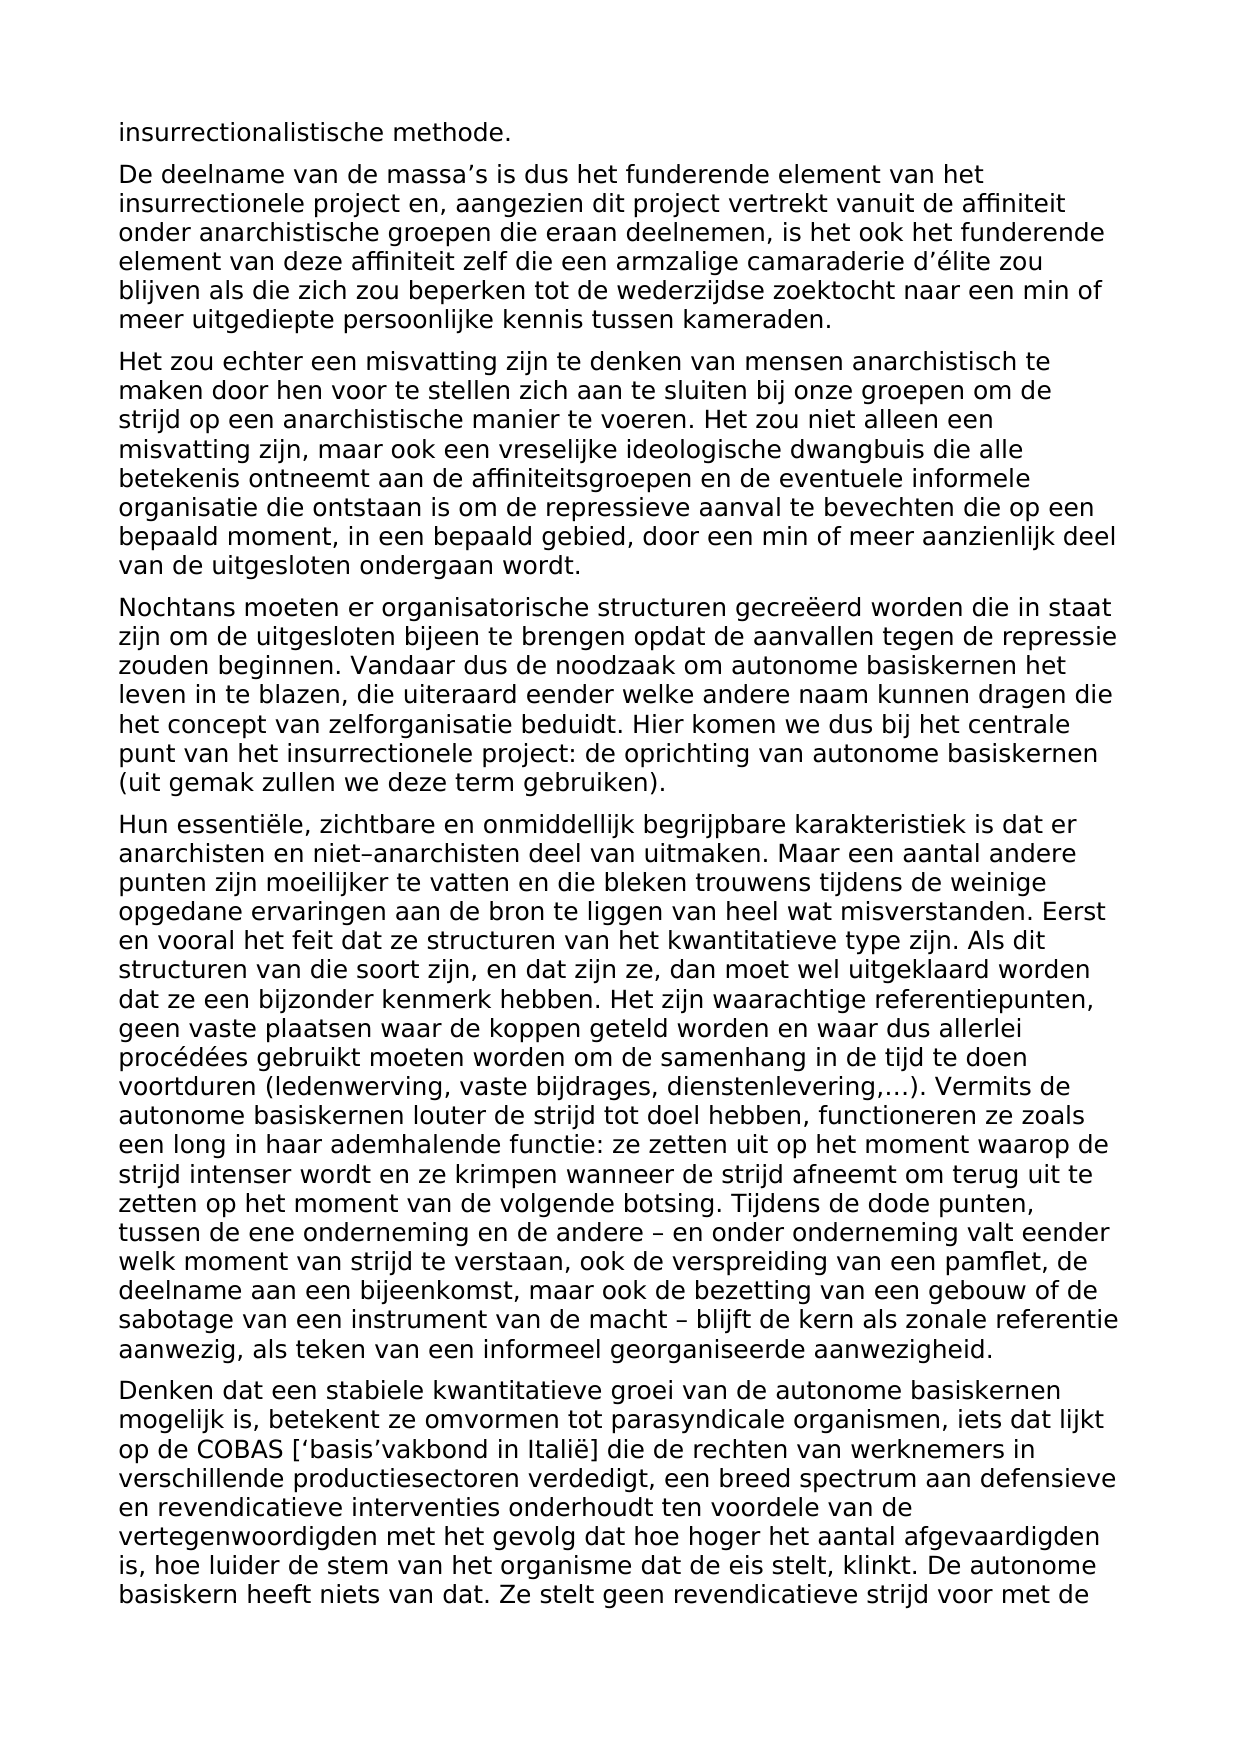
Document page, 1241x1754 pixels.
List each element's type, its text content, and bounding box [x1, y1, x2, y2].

text Denken dat een stabiele kwantitatieve groei van de autonome basiskernen mogelijk is, betekent ze omvormen tot parasyndicale organismen, iets dat lijkt op de COBAS [‘basis’vakbond in Italië] die de rechten van werknemers in verschillende productiesectoren verdedigt, een breed spectrum aan defensieve en revendicatieve interventies onderhoudt ten voordele van de vertegenwoordigden met het gevolg dat hoe hoger het aantal afgevaardigden is, hoe luider de stem van het organisme dat de eis stelt, klinkt. De autonome basiskern heeft niets van dat. Ze stelt geen revendicatieve strijd voor met de [118, 1376, 1122, 1610]
text De deelname van de massa’s is dus het funderende element van het insurrectionele project en, aangezien dit project vertrekt vanuit de affiniteit onder anarchistische groepen die eraan deelnemen, is het ook het funderende element van deze affiniteit zelf die een armzalige camaraderie d’élite zou blijven als die zich zou beperken tot de wederzijdse zoektocht naar een min of meer uitgediepte persoonlijke kennis tussen kameraden. [118, 160, 1122, 335]
text Nochtans moeten er organisatorische structuren gecreëerd worden die in staat zijn om de uitgesloten bijeen te brengen opdat de aanvallen tegen de repressie zouden beginnen. Vandaar dus de noodzaak om autonome basiskernen het leven in te blazen, die uiteraard eender welke andere naam kunnen dragen die het concept van zelforganisatie beduidt. Hier komen we dus bij het centrale punt van het insurrectionele project: de oprichting van autonome basiskernen (uit gemak zullen we deze term gebruiken). [118, 593, 1122, 797]
text insurrectionalistische methode. [118, 118, 1122, 147]
text Hun essentiële, zichtbare en onmiddellijk begrijpbare karakteristiek is dat er anarchisten en niet–anarchisten deel van uitmaken. Maar een aantal andere punten zijn moeilijker te vatten en die bleken trouwens tijdens de weinige opgedane ervaringen aan de bron te liggen van heel wat misverstanden. Eerst en vooral het feit dat ze structuren van het kwantitatieve type zijn. Als dit structuren van die soort zijn, en dat zijn ze, dan moet wel uitgeklaard worden dat ze een bijzonder kenmerk hebben. Het zijn waarachtige referentiepunten, geen vaste plaatsen waar de koppen geteld worden en waar dus allerlei procédées gebruikt moeten worden om de samenhang in de tijd te doen voortduren (ledenwerving, vaste bijdrages, dienstenlevering,…). Vermits de autonome basiskernen louter de strijd tot doel hebben, functioneren ze zoals een long in haar ademhalende functie: ze zetten uit op het moment waarop de strijd intenser wordt en ze krimpen wanneer de strijd afneemt om terug uit te zetten op het moment van de volgende botsing. Tijdens de dode punten, tussen de ene onderneming en de andere – en onder onderneming valt eender welk moment van strijd te verstaan, ook de verspreiding van een pamflet, de deelname aan een bijeenkomst, maar ook de bezetting van een gebouw of de sabotage van een instrument van de macht – blijft de kern als zonale referentie aanwezig, als teken van een informeel georganiseerde aanwezigheid. [118, 810, 1122, 1364]
text Het zou echter een misvatting zijn te denken van mensen anarchistisch te maken door hen voor te stellen zich aan te sluiten bij onze groepen om de strijd op een anarchistische manier te voeren. Het zou niet alleen een misvatting zijn, maar ook een vreselijke ideologische dwangbuis die alle betekenis ontneemt aan de affiniteitsgroepen en de eventuele informele organisatie die ontstaan is om de repressieve aanval te bevechten die op een bepaald moment, in een bepaald gebied, door een min of meer aanzienlijk deel van de uitgesloten ondergaan wordt. [118, 347, 1122, 581]
